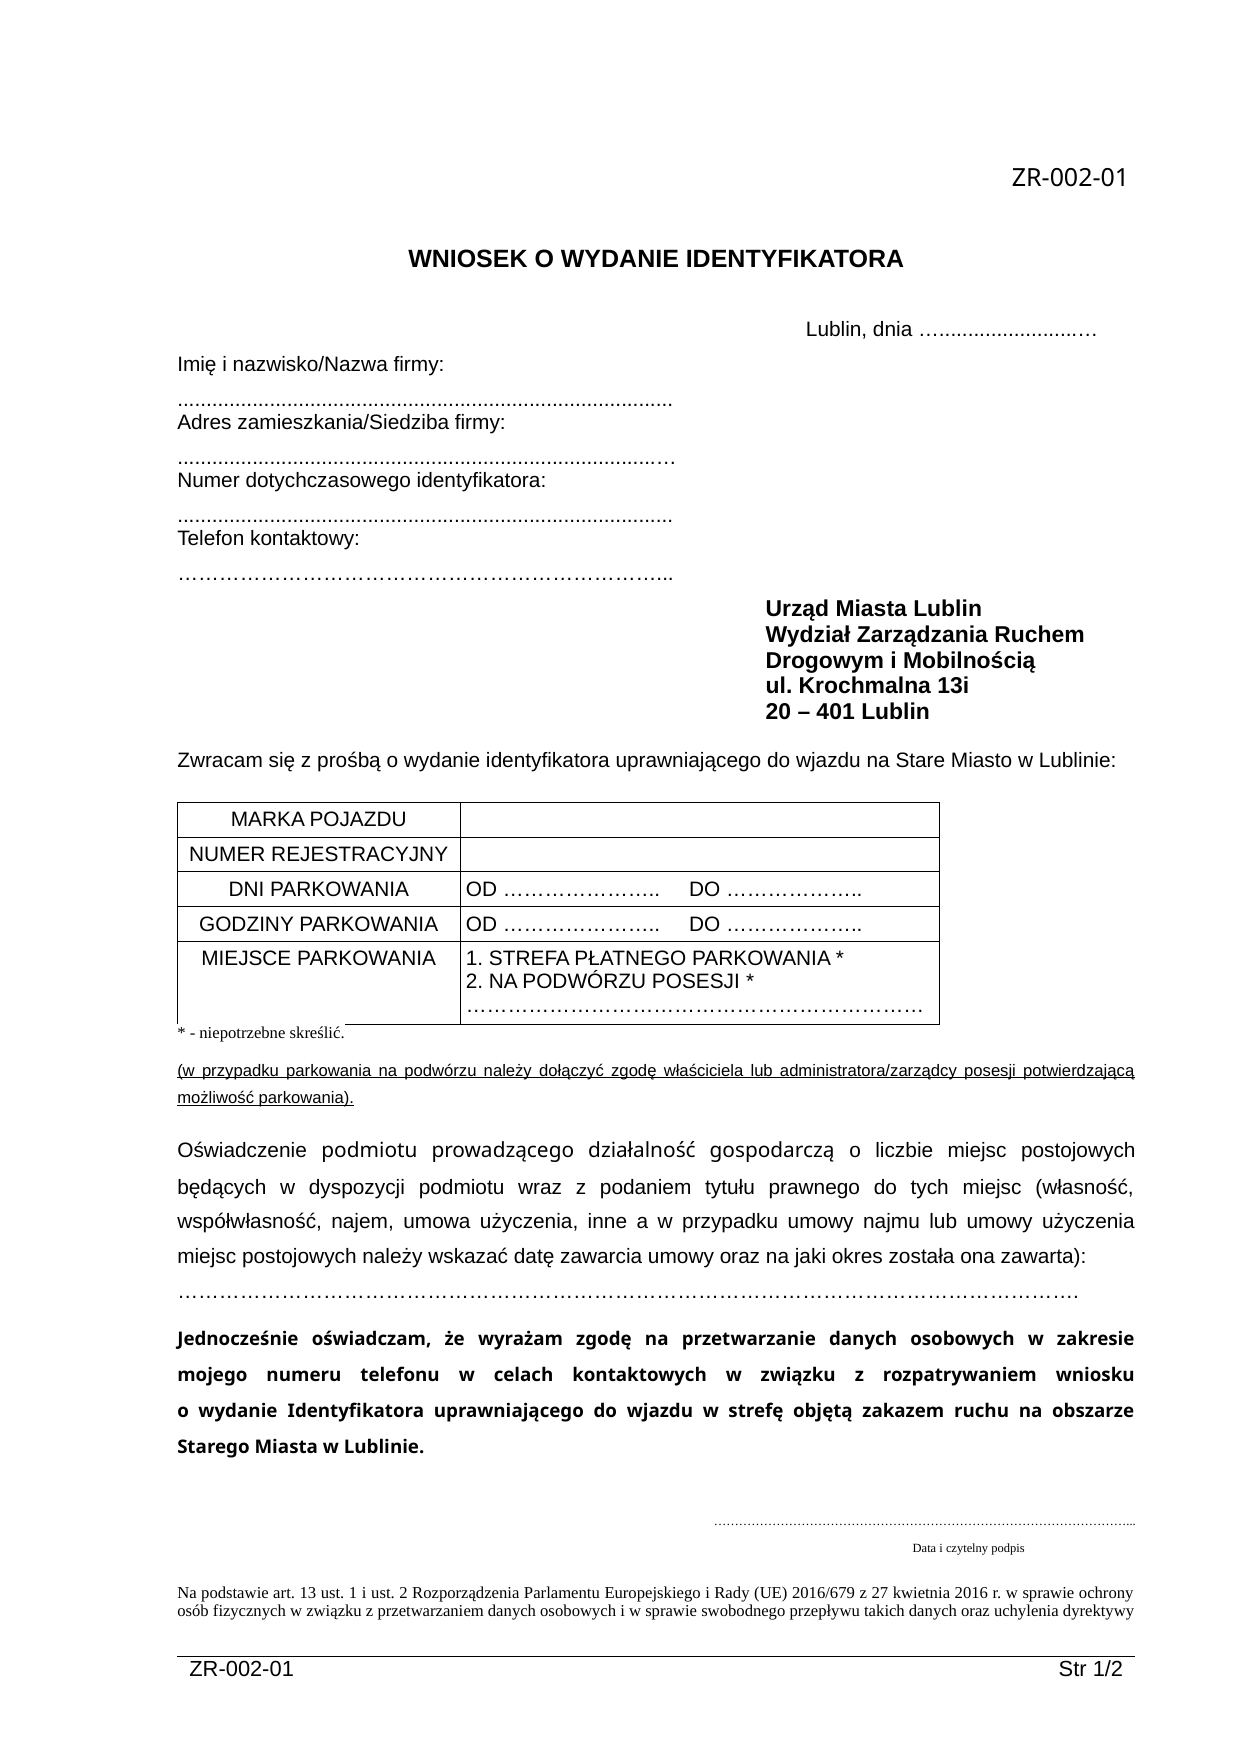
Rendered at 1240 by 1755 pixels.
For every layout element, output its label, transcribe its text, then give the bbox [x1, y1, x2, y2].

table_cell DNI PARKOWANIA [178, 872, 460, 906]
table_header MARKA POJAZDU [178, 803, 460, 837]
text Urząd Miasta Lublin [177, 596, 1135, 622]
text WNIOSEK O WYDANIE IDENTYFIKATORA [177, 245, 1135, 273]
text Numer dotychczasowego identyfikatora: [177, 468, 1135, 492]
text ……………………………………………………………... [177, 561, 1135, 584]
text (w przypadku parkowania na podwórzu należy dołączyć zgodę właściciela lub administratora/zarządcy posesji potwierdzającą [177, 1061, 1135, 1077]
text Zwracam się z prośbą o wydanie identyfikatora uprawniającego do wjazdu na Stare Miasto w Lublinie: [177, 724, 1135, 772]
text ZR-002-01 [177, 160, 1135, 194]
text Imię i nazwisko/Nazwa firmy: [177, 352, 1135, 376]
text ...................................................................................... [177, 503, 1135, 526]
text możliwość parkowania). [177, 1078, 1135, 1107]
text Wydział Zarządzania Ruchem Drogowym i Mobilnością [177, 622, 1135, 673]
table_cell GODZINY PARKOWANIA [178, 907, 460, 941]
text Lublin, dnia …........................… [177, 318, 1135, 341]
text ...................................................................................… [177, 445, 1135, 468]
table_cell MIEJSCE PARKOWANIA [178, 942, 460, 1024]
text …………………………………………………………………………………………………………………. [177, 1279, 1135, 1303]
text ………………………………………………………………………………………... [177, 1514, 1135, 1528]
text ...................................................................................... [177, 387, 1135, 410]
table_cell NUMER REJESTRACYJNY [178, 838, 460, 871]
table_header [461, 803, 939, 837]
table_cell [461, 838, 939, 871]
table_cell OD ………………….. DO ……………….. [461, 907, 939, 941]
text Jednocześnie oświadczam, że wyrażam zgodę na przetwarzanie danych osobowych w zakresie mojego numeru telefonu w celach kontaktowych w związku z rozpatrywaniem wniosku o wydanie Identyfikatora uprawniającego do wjazdu w strefę objętą zakazem ruchu na obszarze Starego Miasta w Lublinie. [177, 1314, 1135, 1458]
text Adres zamieszkania/Siedziba firmy: [177, 410, 1135, 434]
table_cell 1. STREFA PŁATNEGO PARKOWANIA * 2. NA PODWÓRZU POSESJI * ………………………………………………………… [461, 942, 939, 1024]
text ul. Krochmalna 13i [177, 673, 1135, 698]
text 20 – 401 Lublin [177, 698, 1135, 724]
text Na podstawie art. 13 ust. 1 i ust. 2 Rozporządzenia Parlamentu Europejskiego i Rady (UE) 2016/679 z 27 kwietnia 2016 r. w sprawie ochrony osób fizycznych w związku z przetwarzaniem danych osobowych i w sprawie swobodnego przepływu takich danych oraz uchylenia dyrektywy [177, 1583, 1135, 1620]
text * - niepotrzebne skreślić. [177, 1024, 1135, 1042]
text Data i czytelny podpis [177, 1542, 1135, 1555]
text Telefon kontaktowy: [177, 526, 1135, 550]
text Oświadczenie podmiotu prowadzącego działalność gospodarczą o liczbie miejsc postojowych będących w dyspozycji podmiotu wraz z podaniem tytułu prawnego do tych miejsc (własność, współwłasność, najem, umowa użyczenia, inne a w przypadku umowy najmu lub umowy użyczenia miejsc postojowych należy wskazać datę zawarcia umowy oraz na jaki okres została ona zawarta): [177, 1135, 1135, 1268]
table_cell OD ………………….. DO ……………….. [461, 872, 939, 906]
